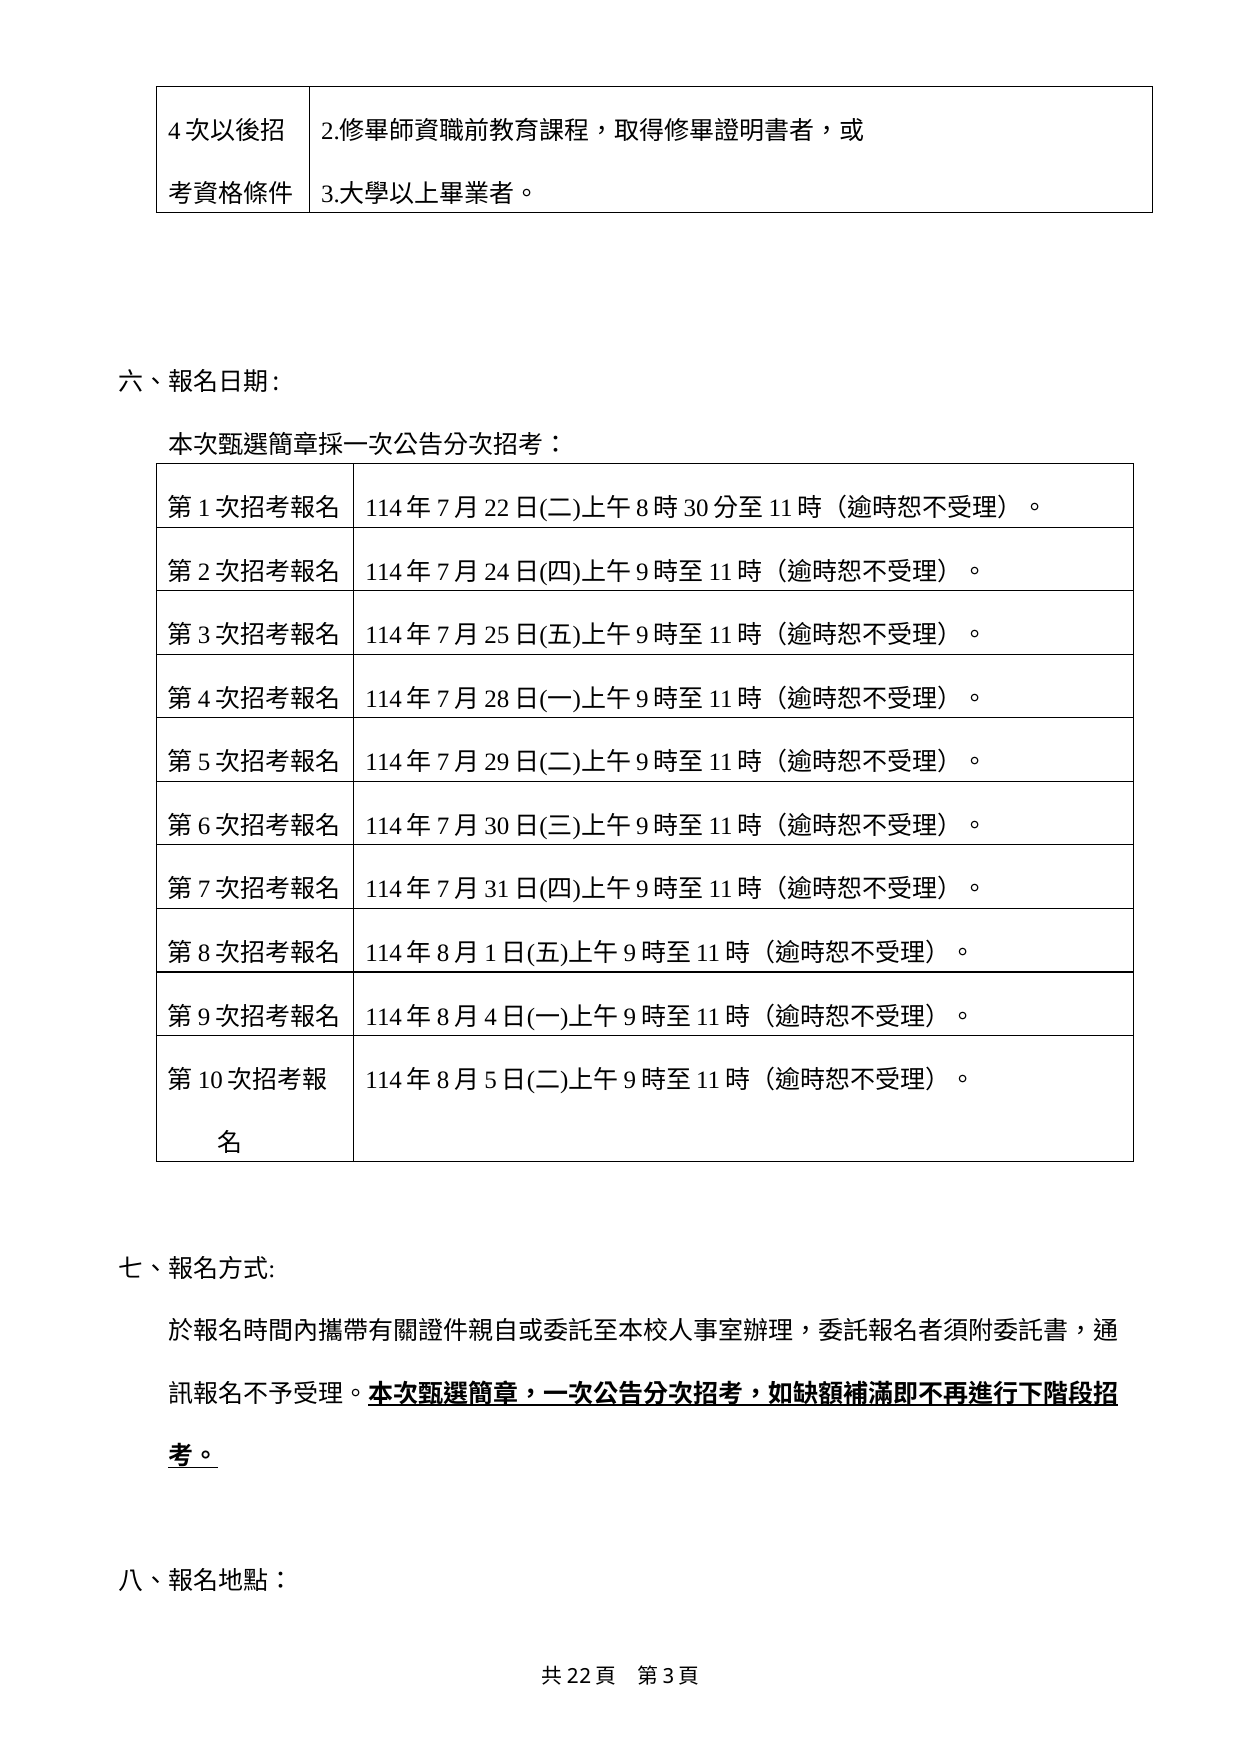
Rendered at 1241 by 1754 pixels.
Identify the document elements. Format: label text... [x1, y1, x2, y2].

table_cell 114年8月5日(二)上午9時至11時（逾時恕不受理）。 [354, 1036, 1133, 1161]
table_cell 114年7月25日(五)上午9時至11時（逾時恕不受理）。 [354, 591, 1133, 654]
table_cell 第3次招考報名 [157, 591, 353, 654]
table_cell 2.修畢師資職前教育課程，取得修畢證明書者，或 3.大學以上畢業者。 [310, 87, 1152, 212]
table_cell 114年7月28日(一)上午9時至11時（逾時恕不受理）。 [354, 655, 1133, 717]
table_cell 第4次招考報名 [157, 655, 353, 717]
text 八、報名地點： [118, 1537, 1122, 1599]
table_cell 第9次招考報名 [157, 973, 353, 1035]
table_cell 第5次招考報名 [157, 718, 353, 781]
table_cell 第2次招考報名 [157, 528, 353, 590]
table_header 第1次招考報名 [157, 464, 353, 527]
text 六、報名日期: 本次甄選簡章採一次公告分次招考： [118, 338, 1122, 463]
table_cell 114年7月31日(四)上午9時至11時（逾時恕不受理）。 [354, 845, 1133, 908]
table_cell 第6次招考報名 [157, 782, 353, 844]
table_cell 第8次招考報名 [157, 909, 353, 971]
table_cell 114年8月4日(一)上午9時至11時（逾時恕不受理）。 [354, 973, 1133, 1035]
table_cell 114年7月24日(四)上午9時至11時（逾時恕不受理）。 [354, 528, 1133, 590]
table_cell 第7次招考報名 [157, 845, 353, 908]
table_cell 114年8月1日(五)上午9時至11時（逾時恕不受理）。 [354, 909, 1133, 971]
text 七、報名方式: [118, 1224, 1122, 1287]
table_cell 4次以後招考資格條件 [157, 87, 309, 212]
table_cell 114年7月30日(三)上午9時至11時（逾時恕不受理）。 [354, 782, 1133, 844]
table_header 114年7月22日(二)上午8時30分至11時（逾時恕不受理）。 [354, 464, 1133, 527]
table_cell 114年7月29日(二)上午9時至11時（逾時恕不受理）。 [354, 718, 1133, 781]
text 於報名時間內攜帶有關證件親自或委託至本校人事室辦理，委託報名者須附委託書，通訊報名不予受理。本次甄選簡章，一次公告分次招考，如缺額補滿即不再進行下階段招考。 [168, 1287, 1122, 1474]
table_cell 第10次招考報名 [157, 1036, 353, 1161]
